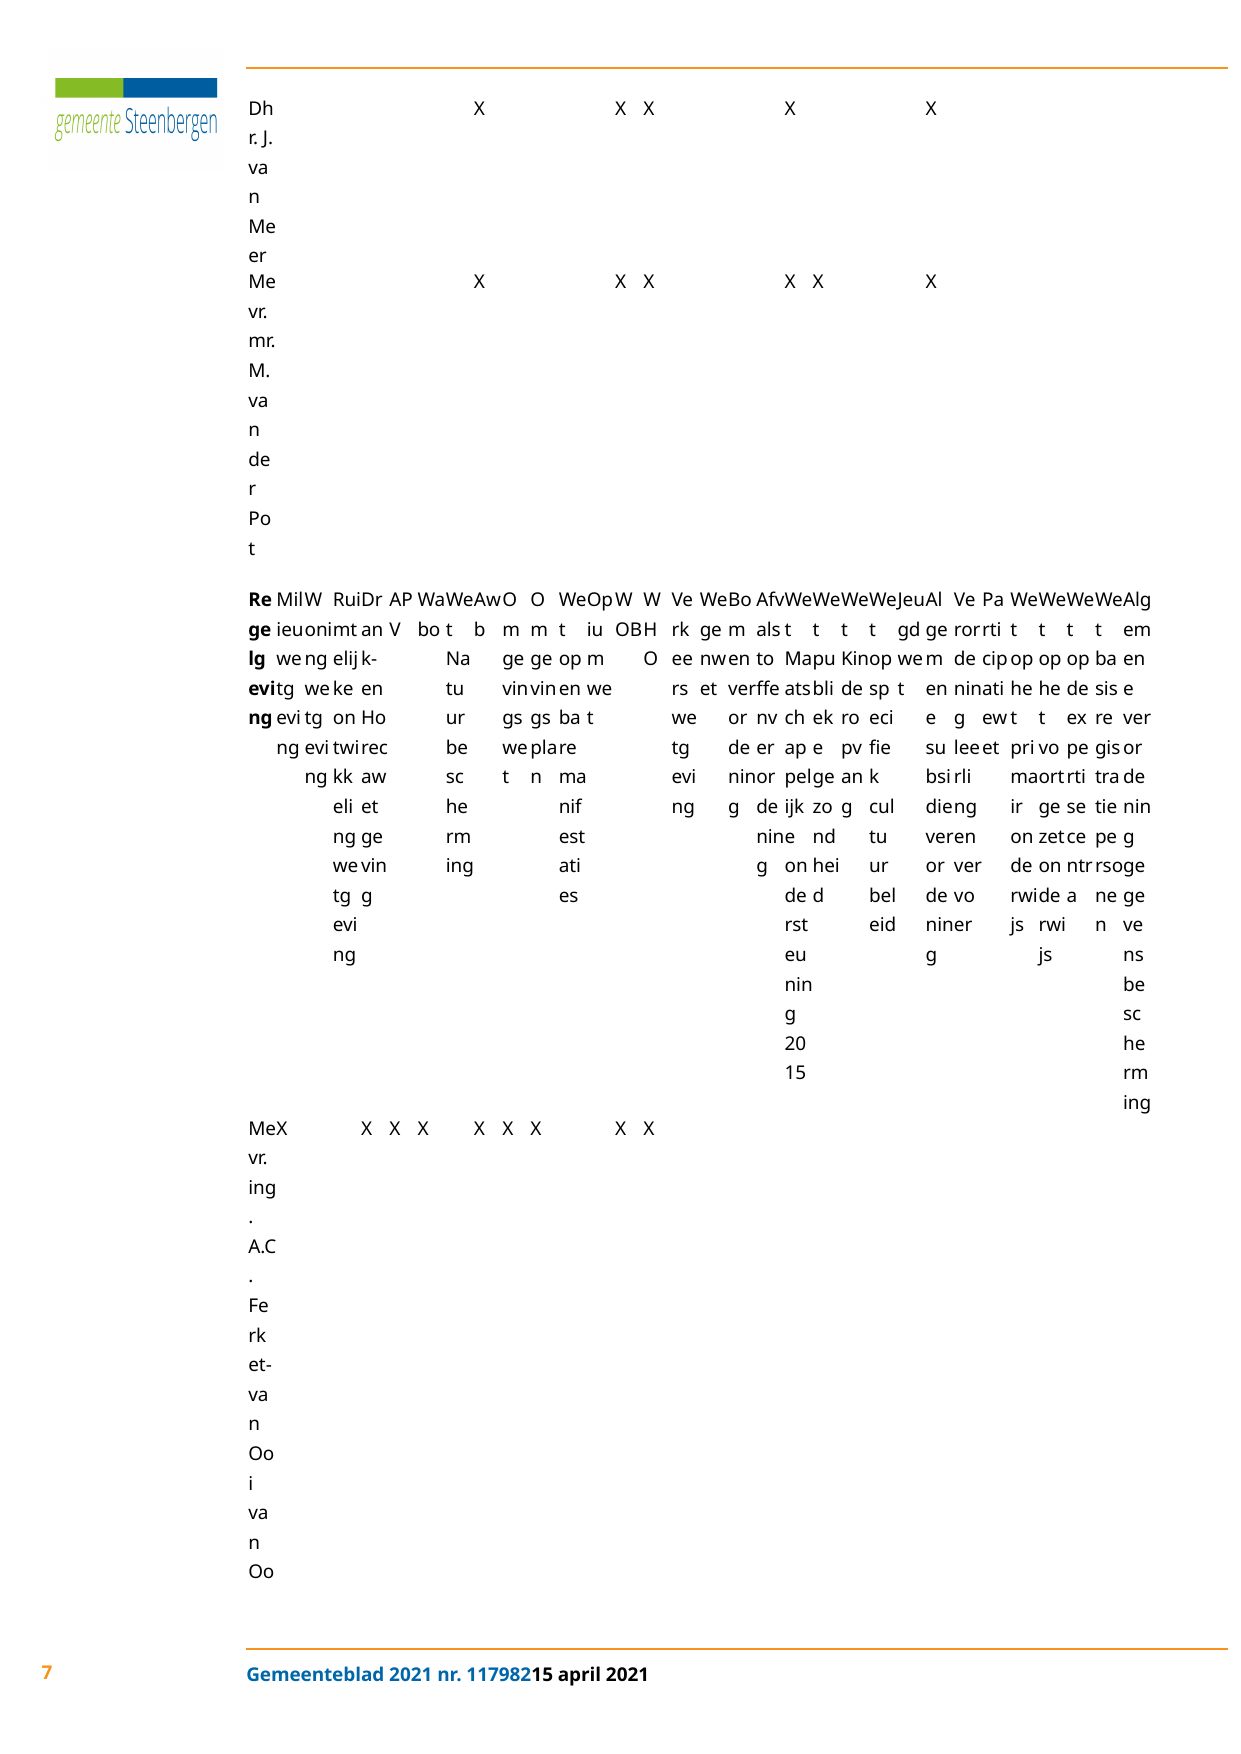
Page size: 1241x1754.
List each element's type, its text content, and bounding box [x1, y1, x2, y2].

table_cell Wet publieke gezondheid [813, 586, 841, 1115]
table_cell [1010, 560, 1038, 586]
table_cell [1123, 1115, 1152, 1584]
table_cell [333, 269, 361, 560]
table_cell [728, 560, 756, 586]
table_cell Bomenverordening [728, 586, 756, 1115]
table_cell X [474, 1115, 502, 1584]
table_cell [1010, 95, 1038, 268]
table_cell Dhr. J. van Meer [248, 95, 276, 268]
table_cell [1038, 95, 1066, 268]
table_cell [276, 269, 304, 560]
table_cell [954, 95, 982, 268]
table_cell [361, 95, 389, 268]
table_cell [1066, 95, 1095, 268]
table_cell [304, 95, 333, 268]
table_cell [1066, 269, 1095, 560]
table_cell [1123, 95, 1152, 268]
table_cell [559, 1115, 587, 1584]
table_cell [756, 269, 784, 560]
table_cell X [813, 269, 841, 560]
table_cell Jeugdwet [897, 586, 925, 1115]
table_cell [954, 269, 982, 560]
table_cell [869, 95, 897, 268]
table_cell [700, 560, 728, 586]
table_cell [559, 560, 587, 586]
table_cell [446, 1115, 474, 1584]
table_cell [841, 560, 869, 586]
table_cell WOB [615, 586, 643, 1115]
table_cell [671, 95, 699, 268]
table_cell [671, 1115, 699, 1584]
table_cell Wet Maatschappelijke ondersteuning 2015 [784, 586, 812, 1115]
table_cell [1010, 269, 1038, 560]
table_cell [333, 1115, 361, 1584]
table_cell X [502, 1115, 530, 1584]
table_cell [417, 560, 446, 586]
table_cell X [530, 1115, 558, 1584]
table_cell [1123, 269, 1152, 560]
table_cell X [474, 269, 502, 560]
table_cell [333, 95, 361, 268]
table_cell Woningwetgeving [304, 586, 333, 1115]
table_cell [897, 560, 925, 586]
table_cell [1123, 560, 1152, 586]
table_cell [982, 269, 1010, 560]
table_cell Omgevingswet [502, 586, 530, 1115]
table_cell Verkeerswetgeving [671, 586, 699, 1115]
table_cell [446, 560, 474, 586]
table_cell [1038, 269, 1066, 560]
table_cell [1066, 560, 1095, 586]
table_cell Awb [474, 586, 502, 1115]
table_cell [728, 269, 756, 560]
table_cell [587, 269, 615, 560]
table_cell Wabo [417, 586, 446, 1115]
table_cell X [417, 1115, 446, 1584]
table_cell X [784, 95, 812, 268]
table_cell [813, 95, 841, 268]
table_cell X [615, 95, 643, 268]
table_cell [671, 269, 699, 560]
table_cell [784, 1115, 812, 1584]
table_cell Wet basisregistratie personen [1095, 586, 1123, 1115]
table_cell Wet Natuurbescherming [446, 586, 474, 1115]
table_cell [1095, 95, 1123, 268]
table_cell [925, 560, 954, 586]
table_cell [1010, 1115, 1038, 1584]
table_cell [925, 1115, 954, 1584]
table_cell [502, 560, 530, 586]
table_cell X [361, 1115, 389, 1584]
table_cell Omgevingsplan [530, 586, 558, 1115]
table_cell [389, 95, 417, 268]
table_cell [982, 95, 1010, 268]
table_cell [502, 269, 530, 560]
table_cell [559, 95, 587, 268]
table_cell [530, 95, 558, 268]
table_cell [276, 560, 304, 586]
table_cell [982, 1115, 1010, 1584]
table_cell [1038, 1115, 1066, 1584]
table_cell [897, 1115, 925, 1584]
table_cell [417, 269, 446, 560]
table_cell [1095, 560, 1123, 586]
table_cell [1095, 1115, 1123, 1584]
table_cell WHO [643, 586, 671, 1115]
table_cell [361, 269, 389, 560]
table_cell [1066, 1115, 1095, 1584]
table_cell [897, 269, 925, 560]
table_cell Algemene verordening gegevensbescherming [1123, 586, 1152, 1115]
table_cell [841, 269, 869, 560]
table_cell Wet op de expertisecentra [1066, 586, 1095, 1115]
table_cell X [643, 1115, 671, 1584]
table_cell Wet openbare manifestaties [559, 586, 587, 1115]
table_cell Algemene subsidieverordening [925, 586, 954, 1115]
table_cell [587, 1115, 615, 1584]
table_cell [474, 560, 502, 586]
table_cell [333, 560, 361, 586]
table_cell [417, 95, 446, 268]
table_cell [389, 560, 417, 586]
table_cell X [389, 1115, 417, 1584]
table_cell X [615, 269, 643, 560]
table_cell [954, 1115, 982, 1584]
table_cell [784, 560, 812, 586]
table_cell [841, 1115, 869, 1584]
table_cell [869, 269, 897, 560]
table_cell [756, 1115, 784, 1584]
table_cell Ruimtelijke ontwikkeling wetgeving [333, 586, 361, 1115]
table_cell [446, 269, 474, 560]
table_cell [530, 269, 558, 560]
table_cell [728, 1115, 756, 1584]
table_cell [756, 95, 784, 268]
table_cell [587, 560, 615, 586]
table_cell [276, 95, 304, 268]
table_cell [897, 95, 925, 268]
table_cell [304, 1115, 333, 1584]
table_cell [389, 269, 417, 560]
table_cell [841, 95, 869, 268]
table_cell [361, 560, 389, 586]
table_cell [982, 560, 1010, 586]
table_cell [700, 269, 728, 560]
table_cell [869, 560, 897, 586]
table_cell [700, 95, 728, 268]
table_cell X [615, 1115, 643, 1584]
table_cell Mevr. mr. M. van der Pot [248, 269, 276, 560]
table_cell [813, 1115, 841, 1584]
table_cell [530, 560, 558, 586]
table_cell X [784, 269, 812, 560]
table_cell X [925, 95, 954, 268]
table_cell [700, 1115, 728, 1584]
table_cell Mevr. ing. A.C. Ferket-van Ooi van Oo [248, 1115, 276, 1584]
table_cell Wet op het primair onderwijs [1010, 586, 1038, 1115]
table_cell X [474, 95, 502, 268]
table_cell X [643, 269, 671, 560]
table_cell Participatiewet [982, 586, 1010, 1115]
table_cell [954, 560, 982, 586]
table_cell [643, 560, 671, 586]
table_cell Drank- en Horecawetgeving [361, 586, 389, 1115]
table_cell Wet Kinderopvang [841, 586, 869, 1115]
table_cell [813, 560, 841, 586]
table_cell Opiumwet [587, 586, 615, 1115]
table_cell [756, 560, 784, 586]
table_cell [304, 269, 333, 560]
table_cell [671, 560, 699, 586]
table_cell Afvalstoffenverordening [756, 586, 784, 1115]
table_cell [502, 95, 530, 268]
table_cell Regelgeving [248, 586, 276, 1115]
table_cell Verordening leerlingenvervoer [954, 586, 982, 1115]
table_cell [248, 560, 276, 586]
table_cell [587, 95, 615, 268]
table_cell [1038, 560, 1066, 586]
table_cell APV [389, 586, 417, 1115]
picture [41, 47, 231, 172]
table_cell [615, 560, 643, 586]
table_cell [304, 560, 333, 586]
table_cell Milieuwetgeving [276, 586, 304, 1115]
table_cell [1095, 269, 1123, 560]
table_cell [559, 269, 587, 560]
table_cell Wet op specifiek cultuurbeleid [869, 586, 897, 1115]
table_cell X [925, 269, 954, 560]
table_cell [446, 95, 474, 268]
table_cell Wegenwet [700, 586, 728, 1115]
table_cell Wet op het voortgezet onderwijs [1038, 586, 1066, 1115]
table_cell X [276, 1115, 304, 1584]
table_cell [728, 95, 756, 268]
table_cell X [643, 95, 671, 268]
table_cell [869, 1115, 897, 1584]
